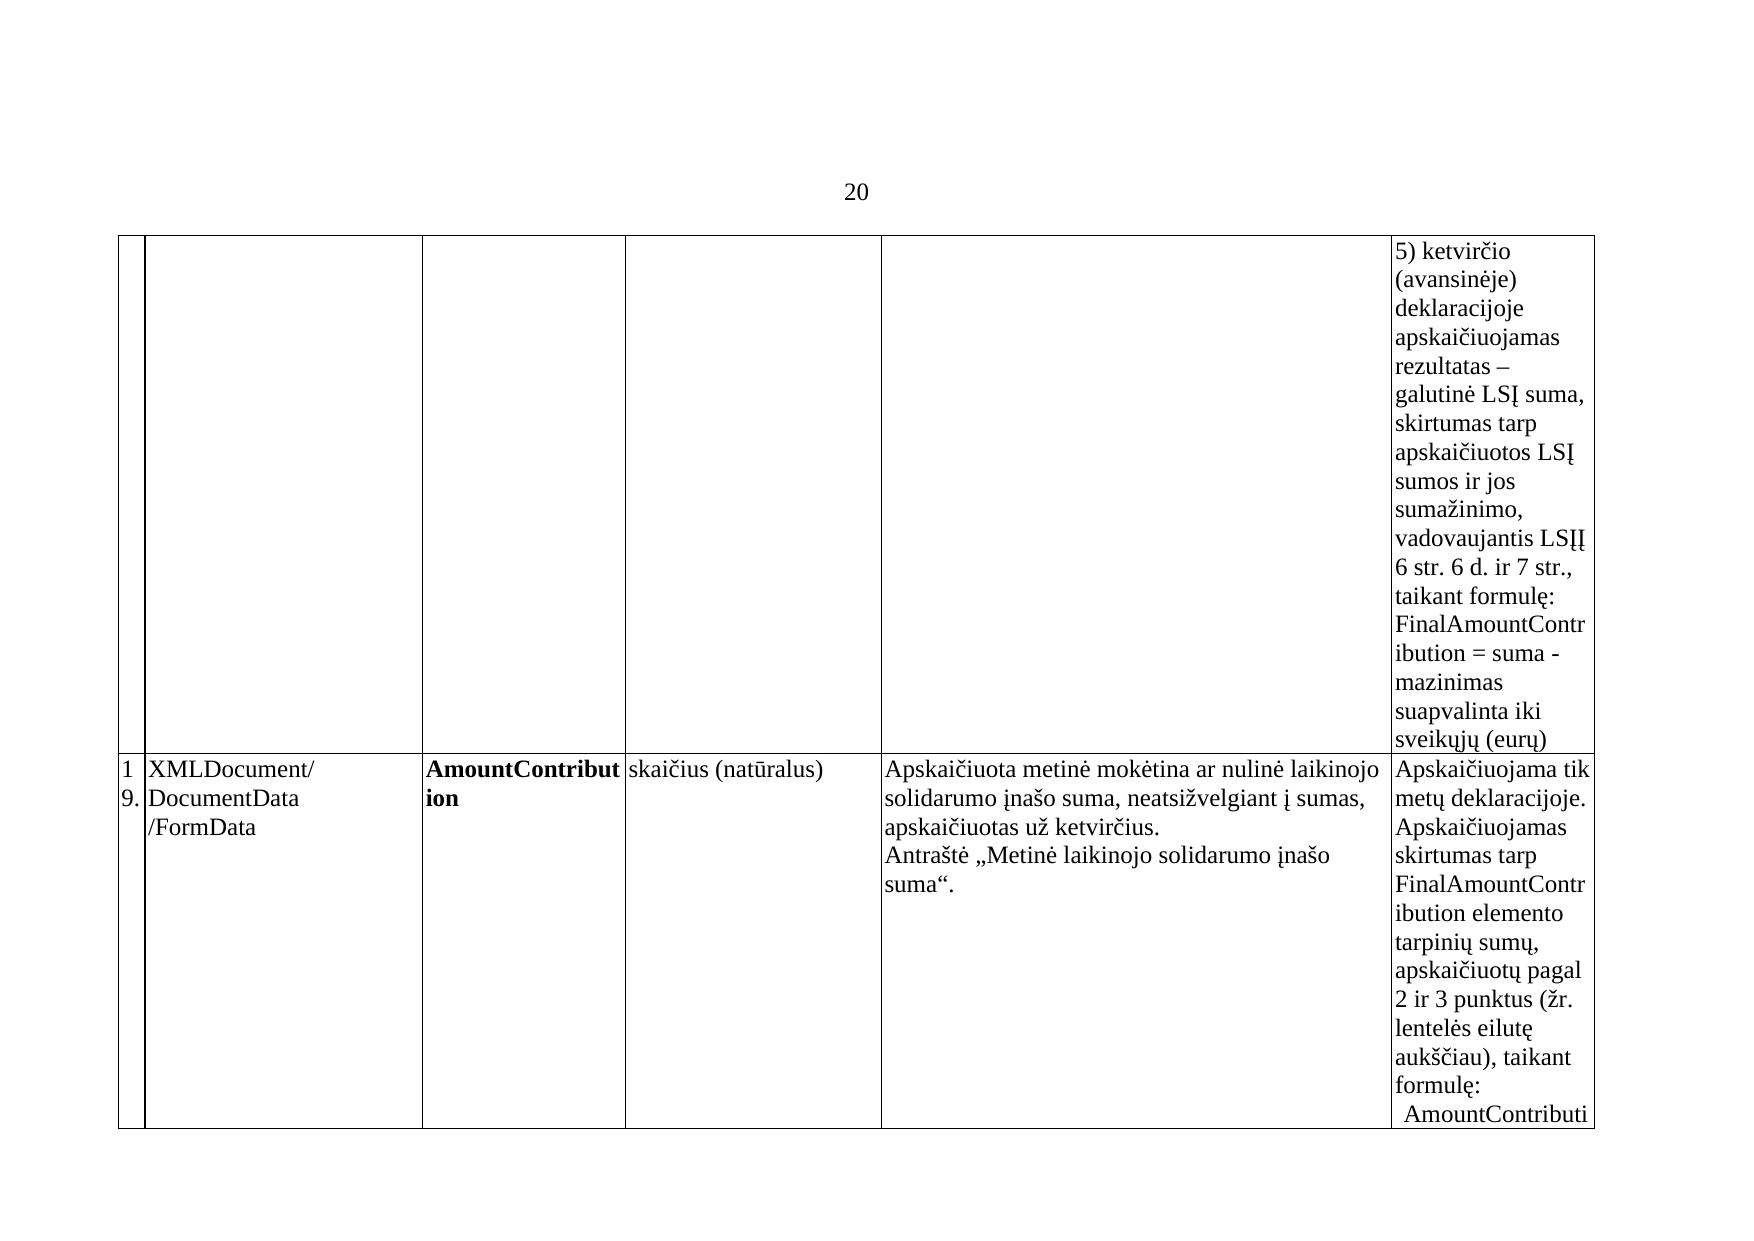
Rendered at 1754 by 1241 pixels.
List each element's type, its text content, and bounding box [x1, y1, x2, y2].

table_cell [626, 236, 881, 753]
table_cell XMLDocument/DocumentData /FormData [146, 754, 422, 1128]
table_cell [119, 236, 144, 753]
table_cell AmountContribution [423, 754, 625, 1128]
table_cell [423, 236, 625, 753]
table_cell 19. [119, 754, 144, 1128]
table_cell Apskaičiuojama tik metų deklaracijoje. Apskaičiuojamas skirtumas tarp FinalAmountContribution elemento tarpinių sumų, apskaičiuotų pagal 2 ir 3 punktus (žr. lentelės eilutę aukščiau), taikant formulę: AmountContributi [1392, 754, 1594, 1128]
table_cell skaičius (natūralus) [626, 754, 881, 1128]
table_cell 5) ketvirčio (avansinėje) deklaracijoje apskaičiuojamas rezultatas – galutinė LSĮ suma, skirtumas tarp apskaičiuotos LSĮ sumos ir jos sumažinimo, vadovaujantis LSĮĮ 6 str. 6 d. ir 7 str., taikant formulę: FinalAmountContribution = suma - mazinimas suapvalinta iki sveikųjų (eurų) [1392, 236, 1594, 753]
table_cell [882, 236, 1391, 753]
table_cell Apskaičiuota metinė mokėtina ar nulinė laikinojo solidarumo įnašo suma, neatsižvelgiant į sumas, apskaičiuotas už ketvirčius. Antraštė „Metinė laikinojo solidarumo įnašo suma“. [882, 754, 1391, 1128]
table_cell [146, 236, 422, 753]
